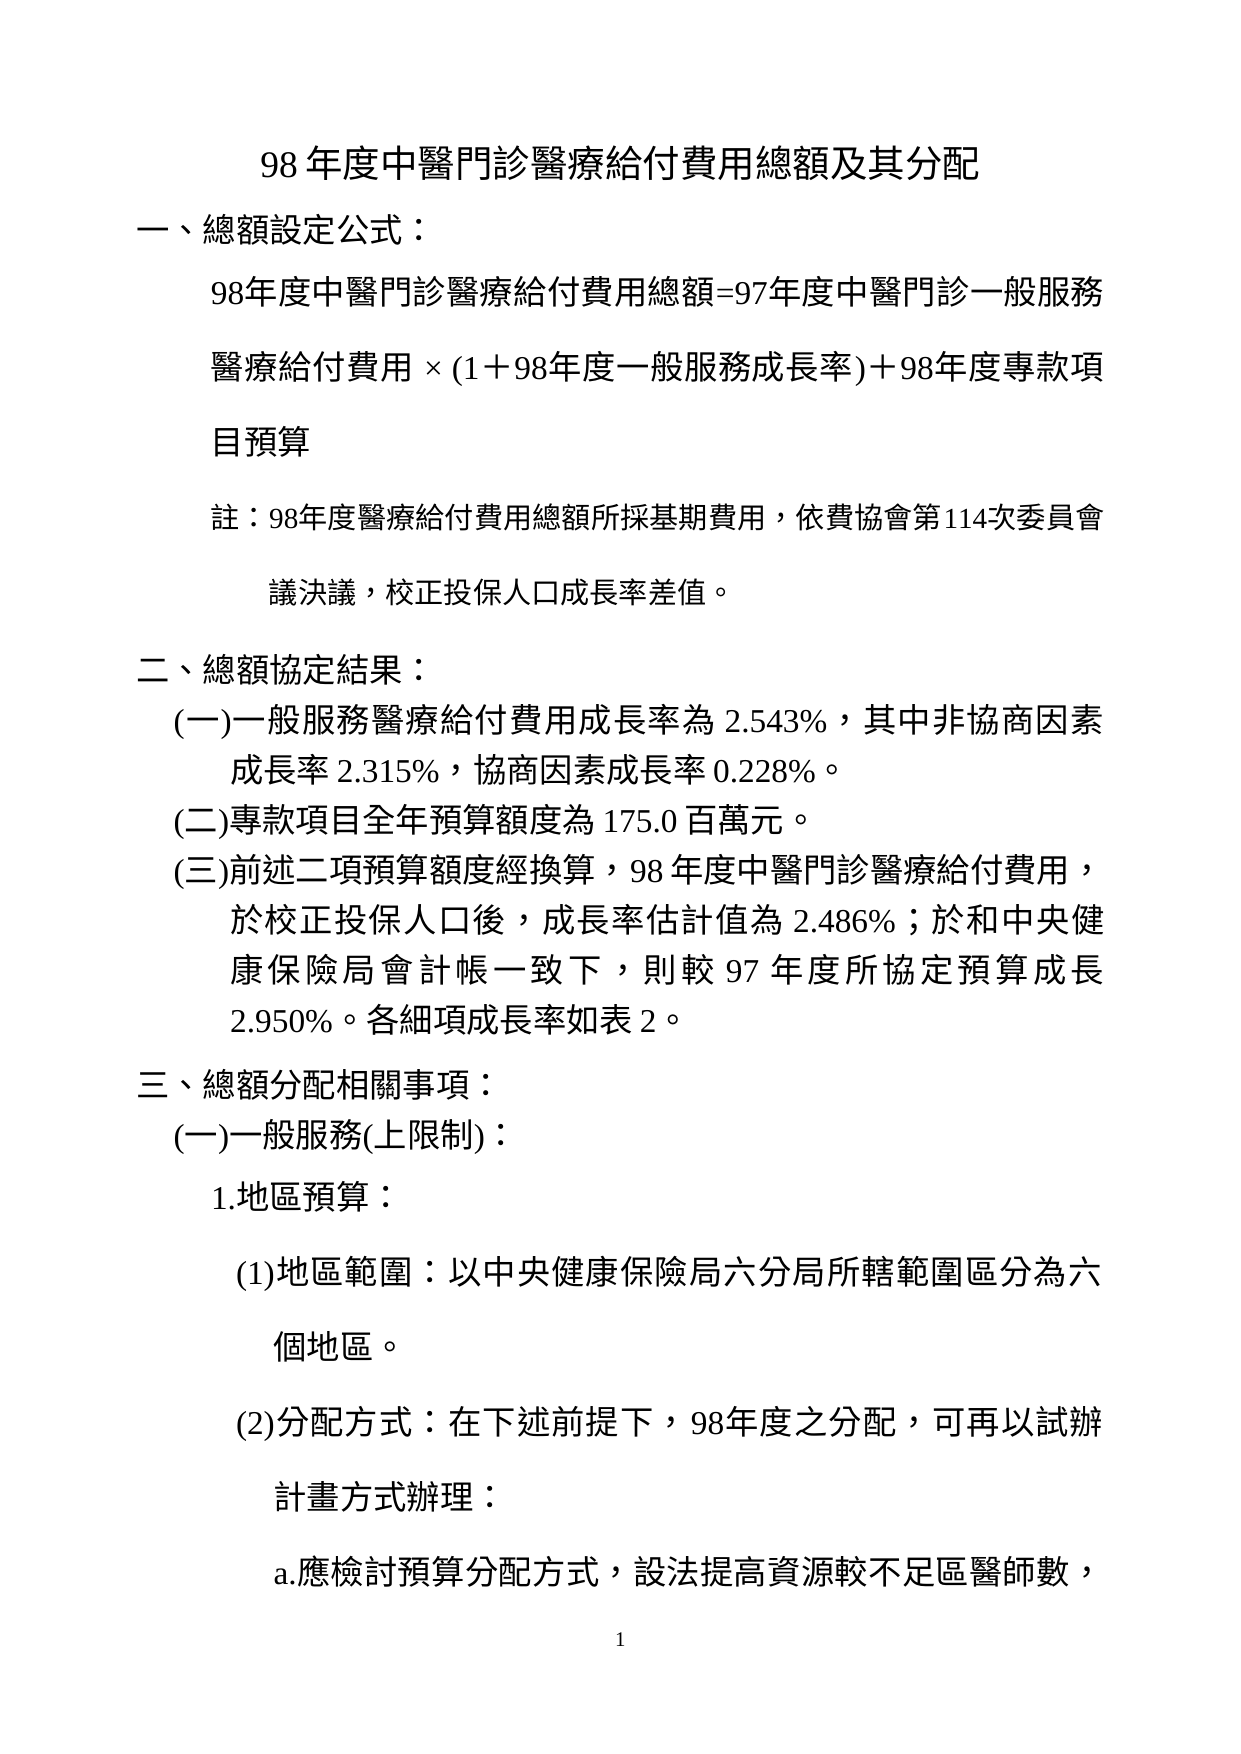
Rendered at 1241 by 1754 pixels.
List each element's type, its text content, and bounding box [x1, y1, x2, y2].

text 一、總額設定公式： [136, 203, 1104, 253]
text 98年度中醫門診醫療給付費用總額=97年度中醫門診一般服務醫療給付費用 × (1＋98年度一般服務成長率)＋98年度專款項目預算 [211, 253, 1104, 478]
text 三、總額分配相關事項： [136, 1058, 1104, 1108]
text (三)前述二項預算額度經換算，98年度中醫門診醫療給付費用，於校正投保人口後，成長率估計值為2.486%；於和中央健康保險局會計帳一致下，則較97年度所協定預算成長2.950%。各細項成長率如表2。 [173, 843, 1104, 1043]
text (1)地區範圍：以中央健康保險局六分局所轄範圍區分為六個地區。 [236, 1233, 1104, 1383]
text a.應檢討預算分配方式，設法提高資源較不足區醫師數， [273, 1533, 1104, 1608]
text 98年度中醫門診醫療給付費用總額及其分配 [136, 138, 1104, 188]
text (一)一般服務醫療給付費用成長率為2.543%，其中非協商因素成長率2.315%，協商因素成長率0.228%。 [173, 693, 1104, 793]
text 二、總額協定結果： [136, 643, 1104, 693]
text (2)分配方式：在下述前提下，98年度之分配，可再以試辦計畫方式辦理： [236, 1383, 1104, 1533]
text (一)一般服務(上限制)： [173, 1108, 1104, 1158]
text 1.地區預算： [211, 1158, 1104, 1233]
text 註：98年度醫療給付費用總額所採基期費用，依費協會第114次委員會議決議，校正投保人口成長率差值。 [210, 478, 1104, 628]
text (二)專款項目全年預算額度為175.0百萬元。 [173, 793, 1104, 843]
